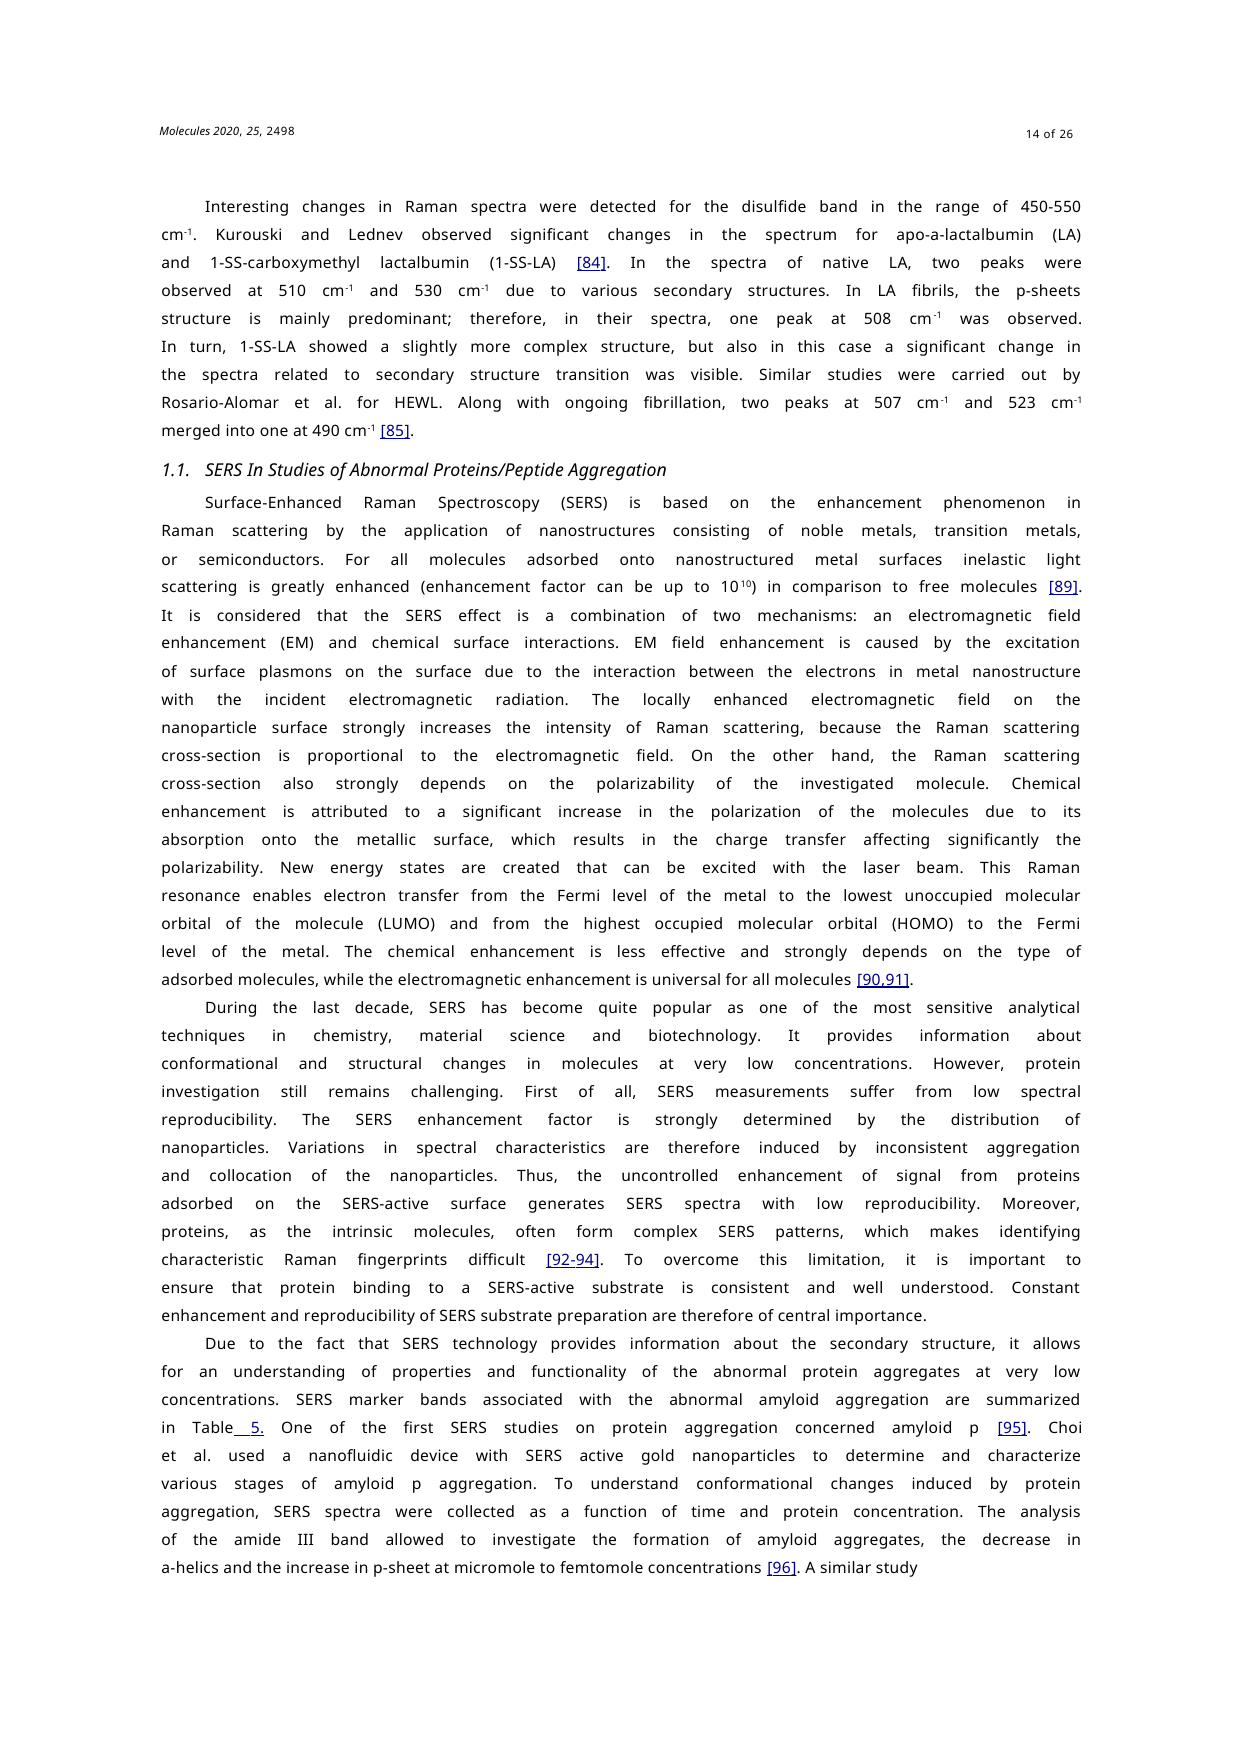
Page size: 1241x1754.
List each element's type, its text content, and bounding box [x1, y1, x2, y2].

text Molecules 2020, 25, 2498 [159, 126, 334, 138]
text 14 of 26 [1026, 129, 1084, 141]
text During the last decade, SERS has become quite popular as one of the most sensitive analytical techniques in chemistry, material science and biotechnology. It provides information about conformational and structural changes in molecules at very low concentrations. However, protein investigation still remains challenging. First of all, SERS measurements suffer from low spectral reproducibility. The SERS enhancement factor is strongly determined by the distribution of nanoparticles. Variations in spectral characteristics are therefore induced by inconsistent aggregation and collocation of the nanoparticles. Thus, the uncontrolled enhancement of signal from proteins adsorbed on the SERS-active surface generates SERS spectra with low reproducibility. Moreover, proteins, as the intrinsic molecules, often form complex SERS patterns, which makes identifying characteristic Raman fingerprints difficult [92-94]. To overcome this limitation, it is important to ensure that protein binding to a SERS-active substrate is consistent and well understood. Constant enhancement and reproducibility of SERS substrate preparation are therefore of central importance. [161, 991, 1082, 1327]
list SERS In Studies of Abnormal Proteins/Peptide Aggregation [340, 463, 1084, 480]
text Interesting changes in Raman spectra were detected for the disulfide band in the range of 450-550 cm-1. Kurouski and Lednev observed significant changes in the spectrum for apo-a-lactalbumin (LA) and 1-SS-carboxymethyl lactalbumin (1-SS-LA) [84]. In the spectra of native LA, two peaks were observed at 510 cm-1 and 530 cm-1 due to various secondary structures. In LA fibrils, the p-sheets structure is mainly predominant; therefore, in their spectra, one peak at 508 cm-1 was observed. In turn, 1-SS-LA showed a slightly more complex structure, but also in this case a significant change in the spectra related to secondary structure transition was visible. Similar studies were carried out by Rosario-Alomar et al. for HEWL. Along with ongoing fibrillation, two peaks at 507 cm-1 and 523 cm-1 merged into one at 490 cm-1 [85]. [161, 190, 1082, 442]
text Surface-Enhanced Raman Spectroscopy (SERS) is based on the enhancement phenomenon in Raman scattering by the application of nanostructures consisting of noble metals, transition metals, or semiconductors. For all molecules adsorbed onto nanostructured metal surfaces inelastic light scattering is greatly enhanced (enhancement factor can be up to 1010) in comparison to free molecules [89]. It is considered that the SERS effect is a combination of two mechanisms: an electromagnetic field enhancement (EM) and chemical surface interactions. EM field enhancement is caused by the excitation of surface plasmons on the surface due to the interaction between the electrons in metal nanostructure with the incident electromagnetic radiation. The locally enhanced electromagnetic field on the nanoparticle surface strongly increases the intensity of Raman scattering, because the Raman scattering cross-section is proportional to the electromagnetic field. On the other hand, the Raman scattering cross-section also strongly depends on the polarizability of the investigated molecule. Chemical enhancement is attributed to a significant increase in the polarization of the molecules due to its absorption onto the metallic surface, which results in the charge transfer affecting significantly the polarizability. New energy states are created that can be excited with the laser beam. This Raman resonance enables electron transfer from the Fermi level of the metal to the lowest unoccupied molecular orbital of the molecule (LUMO) and from the highest occupied molecular orbital (HOMO) to the Fermi level of the metal. The chemical enhancement is less effective and strongly depends on the type of adsorbed molecules, while the electromagnetic enhancement is universal for all molecules [90,91]. [161, 486, 1082, 991]
text Due to the fact that SERS technology provides information about the secondary structure, it allows for an understanding of properties and functionality of the abnormal protein aggregates at very low concentrations. SERS marker bands associated with the abnormal amyloid aggregation are summarized in Table 5. One of the first SERS studies on protein aggregation concerned amyloid p [95]. Choi et al. used a nanofluidic device with SERS active gold nanoparticles to determine and characterize various stages of amyloid p aggregation. To understand conformational changes induced by protein aggregation, SERS spectra were collected as a function of time and protein concentration. The analysis of the amide III band allowed to investigate the formation of amyloid aggregates, the decrease in a-helics and the increase in p-sheet at micromole to femtomole concentrations [96]. A similar study [161, 1327, 1082, 1579]
list SERS In Studies of Abnormal Proteins/Peptide Aggregation [161, 463, 343, 480]
